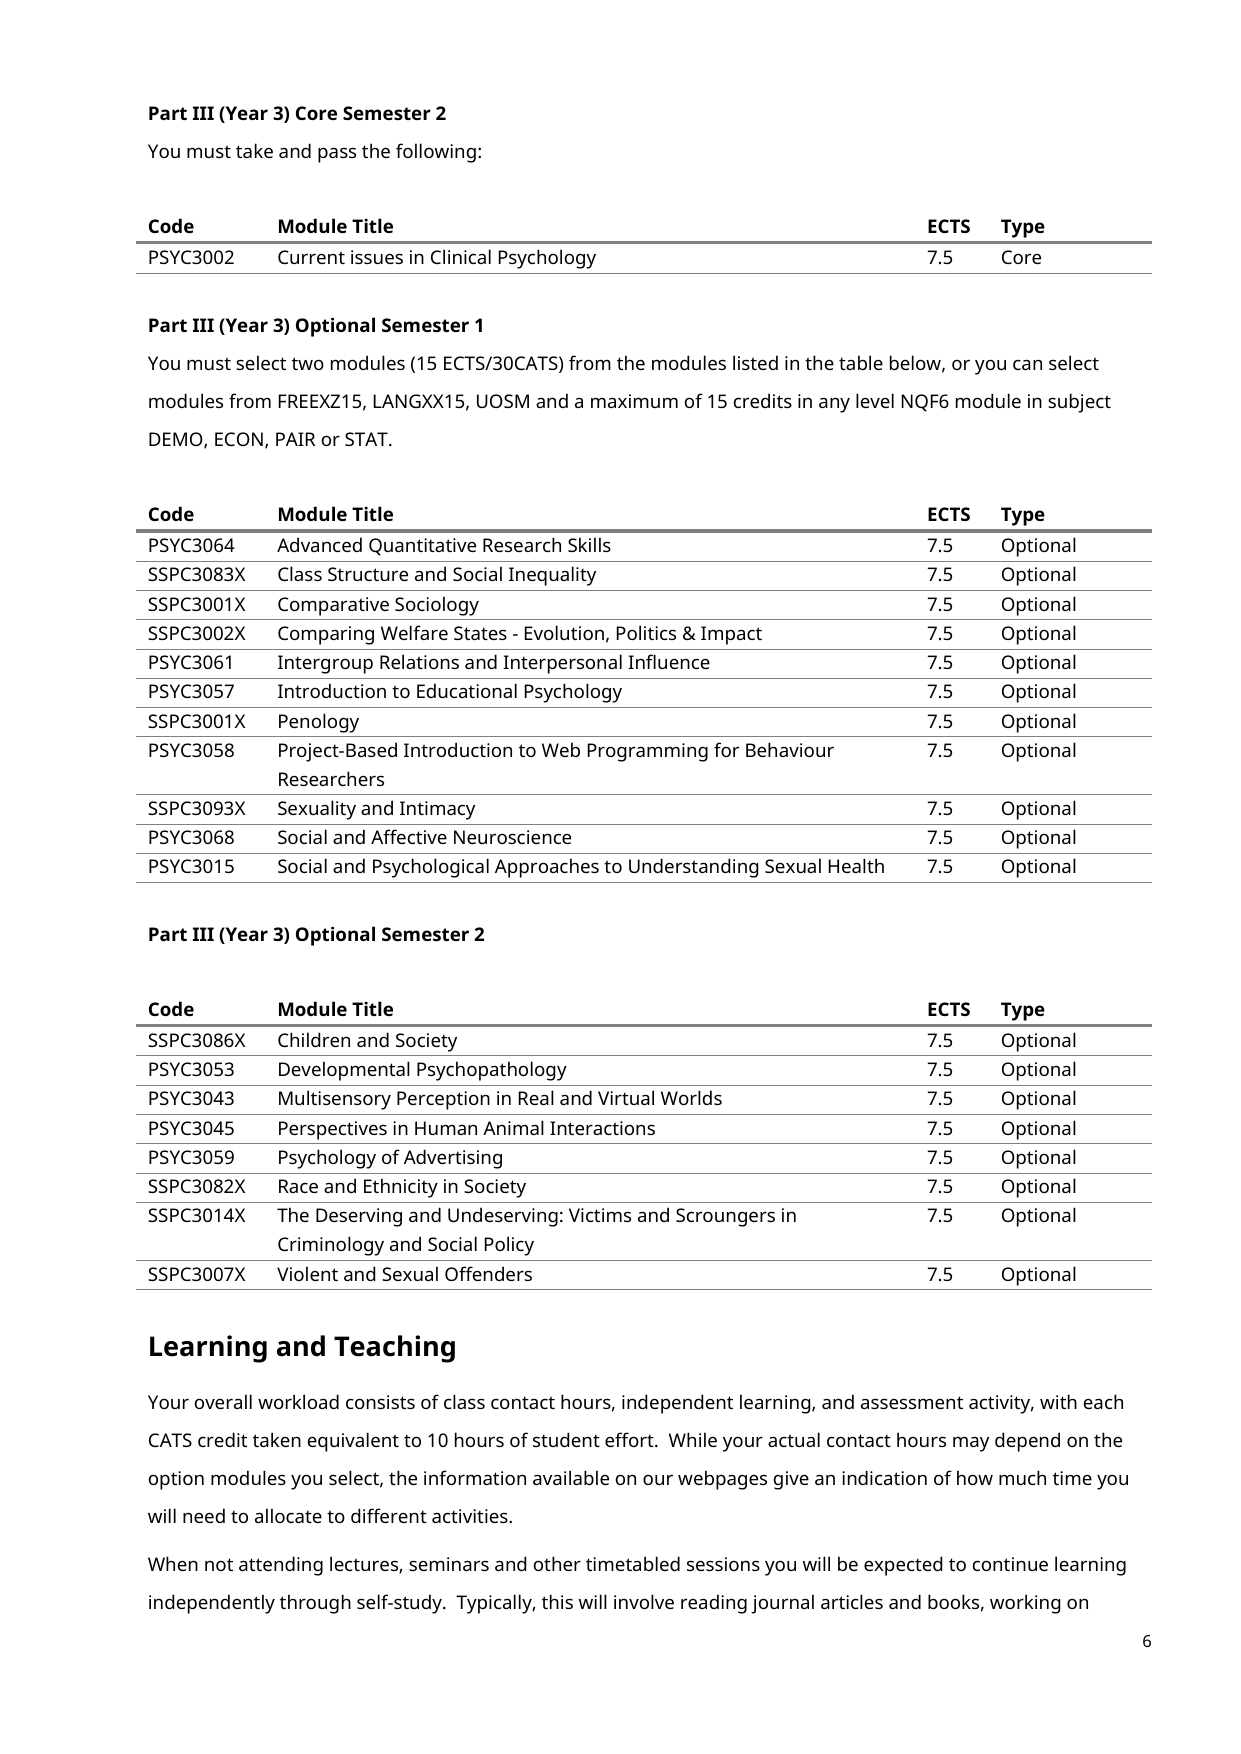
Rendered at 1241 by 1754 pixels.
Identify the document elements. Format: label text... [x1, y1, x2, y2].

table_cell Optional [989, 1261, 1152, 1289]
table_cell Optional [989, 1174, 1152, 1202]
table_cell Optional [989, 795, 1152, 823]
table_cell Optional [989, 620, 1152, 648]
table_cell 7.5 [916, 562, 989, 590]
table_cell 7.5 [916, 795, 989, 823]
table_cell Intergroup Relations and Interpersonal Influence [266, 650, 916, 678]
table_cell Optional [989, 825, 1152, 853]
subtitle Learning and Teaching [148, 1328, 1152, 1364]
table_cell Type [989, 213, 1152, 241]
table_cell 7.5 [916, 650, 989, 678]
table_cell Core [989, 244, 1152, 273]
table_cell 7.5 [916, 737, 989, 794]
table_cell PSYC3057 [136, 679, 266, 707]
table_cell Class Structure and Social Inequality [266, 562, 916, 590]
table_cell Optional [989, 562, 1152, 590]
table_cell 7.5 [916, 1086, 989, 1114]
table_cell 7.5 [916, 1056, 989, 1085]
table_cell Advanced Quantitative Research Skills [266, 533, 916, 561]
table_cell Optional [989, 1056, 1152, 1085]
table_cell Sexuality and Intimacy [266, 795, 916, 823]
table_cell Part III (Year 3) Optional Semester 1 You must select two modules (15 ECTS/30CATS) from the modules listed in the table below, or you can select modules from FREEXZ15, LANGXX15, UOSM and a maximum of 15 credits in any level NQF6 module in subject DEMO, ECON, PAIR or STAT. [136, 274, 1152, 501]
table_cell Introduction to Educational Psychology [266, 679, 916, 707]
table_cell Comparing Welfare States - Evolution, Politics & Impact [266, 620, 916, 648]
table_cell PSYC3015 [136, 854, 266, 882]
table_cell PSYC3059 [136, 1144, 266, 1172]
table_cell Psychology of Advertising [266, 1144, 916, 1172]
table_cell SSPC3007X [136, 1261, 266, 1289]
table_cell 7.5 [916, 1174, 989, 1202]
table_cell Race and Ethnicity in Society [266, 1174, 916, 1202]
table_cell 7.5 [916, 1203, 989, 1260]
table_cell Optional [989, 708, 1152, 736]
table_cell Optional [989, 679, 1152, 707]
table_cell PSYC3002 [136, 244, 266, 273]
table_cell Optional [989, 1115, 1152, 1143]
table_cell PSYC3061 [136, 650, 266, 678]
table_cell Optional [989, 1027, 1152, 1055]
table_cell SSPC3014X [136, 1203, 266, 1260]
table_cell 7.5 [916, 825, 989, 853]
table_cell ECTS [916, 501, 989, 529]
table_cell PSYC3045 [136, 1115, 266, 1143]
table_cell 7.5 [916, 679, 989, 707]
table_cell SSPC3001X [136, 708, 266, 736]
table_cell Comparative Sociology [266, 591, 916, 619]
table_cell Penology [266, 708, 916, 736]
table_cell Type [989, 501, 1152, 529]
table_cell Current issues in Clinical Psychology [266, 244, 916, 273]
table_cell Social and Affective Neuroscience [266, 825, 916, 853]
table_cell ECTS [916, 213, 989, 241]
table_cell 7.5 [916, 620, 989, 648]
table_cell 7.5 [916, 591, 989, 619]
table_cell Children and Society [266, 1027, 916, 1055]
table_cell 7.5 [916, 1261, 989, 1289]
table_cell Social and Psychological Approaches to Understanding Sexual Health [266, 854, 916, 882]
table_cell 7.5 [916, 1027, 989, 1055]
table_cell Module Title [266, 213, 916, 241]
table_cell Optional [989, 737, 1152, 794]
table_cell Code [136, 501, 266, 529]
table_cell Developmental Psychopathology [266, 1056, 916, 1085]
table_cell SSPC3082X [136, 1174, 266, 1202]
table_cell PSYC3053 [136, 1056, 266, 1085]
text Your overall workload consists of class contact hours, independent learning, and assessment activity, with each CATS credit taken equivalent to 10 hours of student effort. While your actual contact hours may depend on the option modules you select, the information available on our webpages give an indication of how much time you will need to allocate to different activities. [148, 1389, 1152, 1529]
table_cell Part III (Year 3) Optional Semester 2 [136, 883, 1152, 996]
table_cell Multisensory Perception in Real and Virtual Worlds [266, 1086, 916, 1114]
table_cell SSPC3083X [136, 562, 266, 590]
table_cell 7.5 [916, 533, 989, 561]
table_cell SSPC3093X [136, 795, 266, 823]
table_cell PSYC3043 [136, 1086, 266, 1114]
table_cell ECTS [916, 996, 989, 1024]
table_cell SSPC3001X [136, 591, 266, 619]
table_cell Perspectives in Human Animal Interactions [266, 1115, 916, 1143]
table_cell Type [989, 996, 1152, 1024]
table_cell 7.5 [916, 854, 989, 882]
table_cell PSYC3058 [136, 737, 266, 794]
table_cell Code [136, 996, 266, 1024]
table_cell Optional [989, 650, 1152, 678]
table_cell Optional [989, 533, 1152, 561]
table_cell PSYC3064 [136, 533, 266, 561]
table_cell Module Title [266, 996, 916, 1024]
table_cell Code [136, 213, 266, 241]
table_cell Optional [989, 854, 1152, 882]
table_cell 7.5 [916, 244, 989, 273]
table_cell PSYC3068 [136, 825, 266, 853]
table_cell The Deserving and Undeserving: Victims and Scroungers in Criminology and Social Policy [266, 1203, 916, 1260]
table_cell 7.5 [916, 1144, 989, 1172]
table_cell Violent and Sexual Offenders [266, 1261, 916, 1289]
table_cell Optional [989, 1203, 1152, 1260]
table_cell Optional [989, 1144, 1152, 1172]
table_cell Module Title [266, 501, 916, 529]
text When not attending lectures, seminars and other timetabled sessions you will be expected to continue learning independently through self-study. Typically, this will involve reading journal articles and books, working on [148, 1551, 1152, 1615]
table_cell Project-Based Introduction to Web Programming for Behaviour Researchers [266, 737, 916, 794]
table_cell Part III (Year 3) Core Semester 2 You must take and pass the following: [136, 99, 1152, 213]
table_cell 7.5 [916, 1115, 989, 1143]
table_cell 7.5 [916, 708, 989, 736]
table_cell SSPC3086X [136, 1027, 266, 1055]
table_cell SSPC3002X [136, 620, 266, 648]
table_cell Optional [989, 591, 1152, 619]
table_cell Optional [989, 1086, 1152, 1114]
